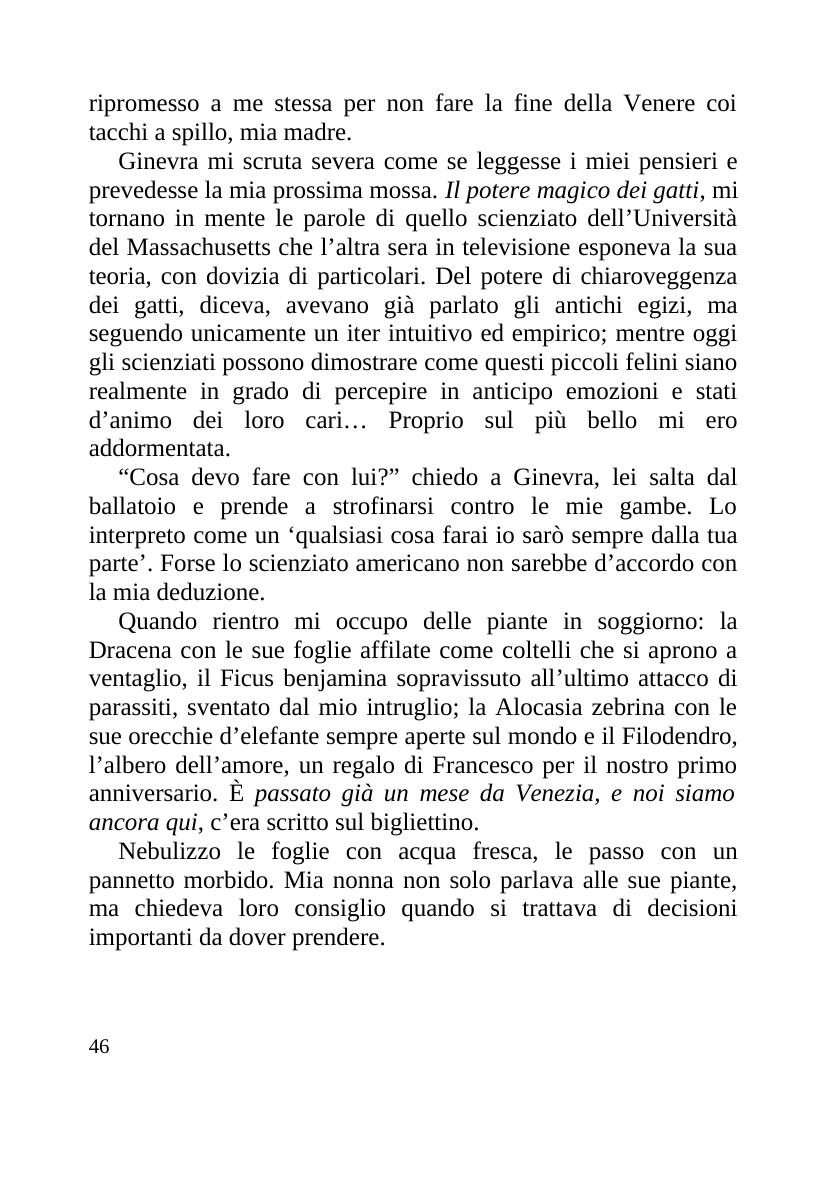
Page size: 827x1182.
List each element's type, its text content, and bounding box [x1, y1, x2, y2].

text ripromesso a me stessa per non fare la fine della Venere coi tacchi a spillo, mia madre. [88, 88, 738, 146]
text Nebulizzo le foglie con acqua fresca, le passo con un pannetto morbido. Mia nonna non solo parlava alle sue piante, ma chiedeva loro consiglio quando si trattava di decisioni importanti da dover prendere. [88, 836, 738, 951]
text “Cosa devo fare con lui?” chiedo a Ginevra, lei salta dal ballatoio e prende a strofinarsi contro le mie gambe. Lo interpreto come un ‘qualsiasi cosa farai io sarò sempre dalla tua parte’. Forse lo scienziato americano non sarebbe d’accordo con la mia deduzione. [88, 462, 738, 606]
text Ginevra mi scruta severa come se leggesse i miei pensieri e prevedesse la mia prossima mossa. Il potere magico dei gatti, mi tornano in mente le parole di quello scienziato dell’Università del Massachusetts che l’altra sera in televisione esponeva la sua teoria, con dovizia di particolari. Del potere di chiaroveggenza dei gatti, diceva, avevano già parlato gli antichi egizi, ma seguendo unicamente un iter intuitivo ed empirico; mentre oggi gli scienziati possono dimostrare come questi piccoli felini siano realmente in grado di percepire in anticipo emozioni e stati d’animo dei loro cari… Proprio sul più bello mi ero addormentata. [88, 146, 738, 462]
text Quando rientro mi occupo delle piante in soggiorno: la Dracena con le sue foglie affilate come coltelli che si aprono a ventaglio, il Ficus benjamina sopravissuto all’ultimo attacco di parassiti, sventato dal mio intruglio; la Alocasia zebrina con le sue orecchie d’elefante sempre aperte sul mondo e il Filodendro, l’albero dell’amore, un regalo di Francesco per il nostro primo anniversario. è passato già un mese da Venezia, e noi siamo ancora qui, c’era scritto sul bigliettino. [88, 606, 738, 836]
